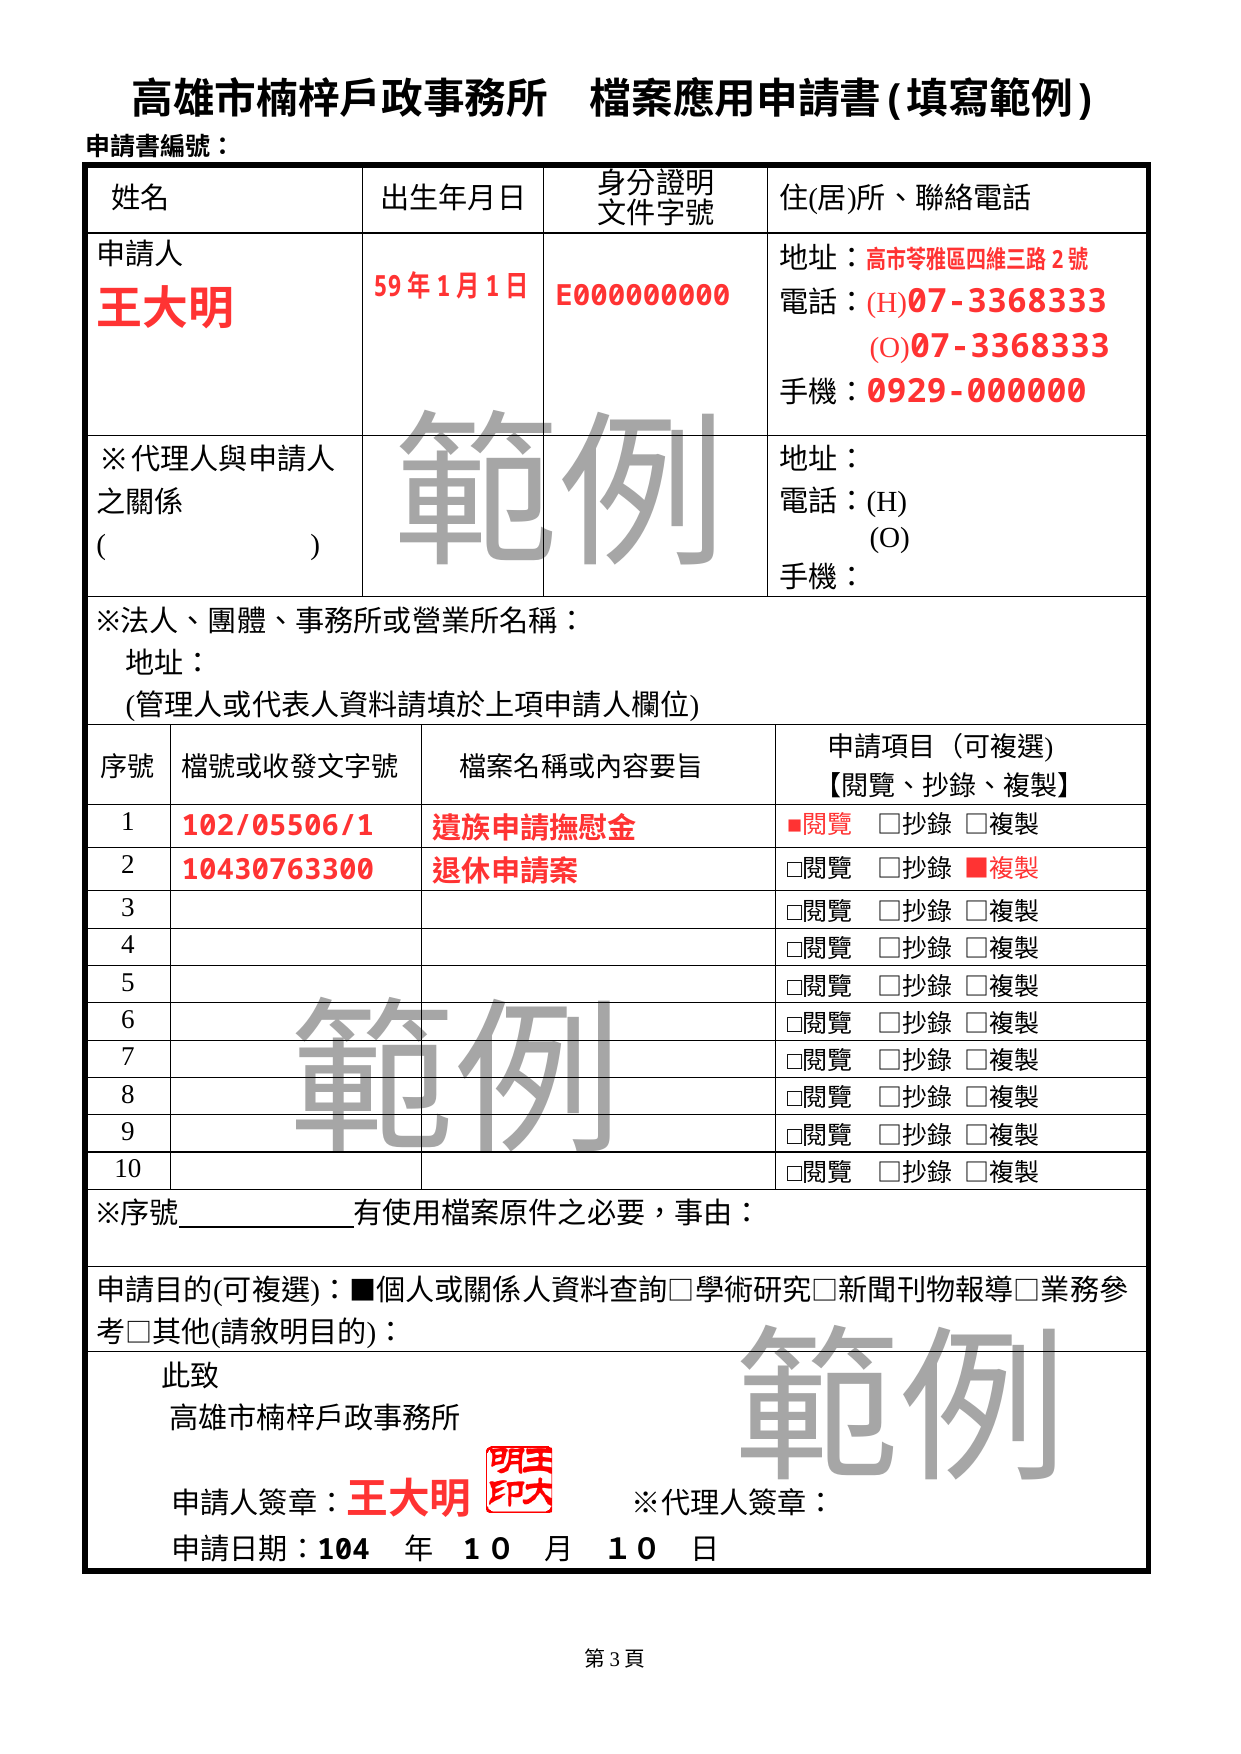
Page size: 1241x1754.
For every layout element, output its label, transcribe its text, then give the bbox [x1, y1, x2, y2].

table_cell [529, 1018, 567, 1040]
table_cell [652, 1078, 775, 1114]
table_cell □閱覽 □抄錄 □複製 [776, 1153, 1146, 1189]
table_cell 序號 [88, 725, 170, 804]
table_cell 8 [88, 1078, 170, 1114]
table_header 姓名 [448, 505, 464, 515]
table_cell [579, 1041, 598, 1077]
table_cell [274, 1078, 333, 1114]
table_cell 檔號或收發文字號 [171, 725, 421, 804]
table_cell 地址：高市苓雅區四維三路2號 電話：(H)07-3368333 (O)07-3368333 手機：0929-000000 [768, 234, 1146, 435]
table_cell 10 [88, 1153, 170, 1189]
table_cell [610, 1078, 652, 1114]
table_cell 申請人 王大明 [88, 234, 362, 435]
table_cell [492, 1003, 598, 1040]
table_cell ※法人、團體、事務所或營業所名稱： 地址： (管理人或代表人資料請填於上項申請人欄位) [88, 597, 1146, 724]
table_cell 7 [88, 1041, 170, 1077]
table_header 姓名 [448, 487, 464, 497]
table_cell [274, 1115, 333, 1151]
table_cell ※序號 有使用檔案原件之必要，事由： [964, 1381, 993, 1414]
table_cell [274, 1190, 652, 1194]
table_cell [171, 1041, 274, 1077]
text 申請書編號： [85, 126, 1144, 162]
table_header 姓名 [377, 436, 543, 596]
table_cell [171, 1078, 274, 1114]
table_cell ■閱覽 □抄錄 □複製 [776, 805, 1146, 847]
table_cell [492, 1078, 536, 1114]
table_cell [171, 891, 421, 928]
table_cell [422, 891, 775, 928]
table_header 住(居)所、聯絡電話 [768, 168, 1146, 232]
table_cell [652, 966, 775, 1002]
table_cell □閱覽 □抄錄 ■複製 [776, 848, 1146, 890]
table_cell □閱覽 □抄錄 □複製 [776, 929, 1146, 965]
table_cell 遺族申請撫慰金 [422, 805, 775, 847]
table_cell [344, 1092, 360, 1102]
table_cell ※序號 有使用檔案原件之必要，事由： [719, 1352, 1142, 1522]
table_cell 1 [88, 805, 170, 847]
table_cell ※序號 有使用檔案原件之必要，事由： [88, 1190, 1146, 1266]
table_cell [512, 1115, 598, 1151]
table_cell [274, 1003, 318, 1040]
table_header 姓名 [623, 466, 652, 499]
table_cell [492, 1041, 517, 1077]
table_header 姓名 [768, 350, 773, 435]
table_cell [397, 1003, 421, 1010]
table_cell 6 [88, 1003, 170, 1039]
table_cell [422, 1078, 480, 1114]
table_header 姓名 [420, 505, 437, 515]
table_header 姓名 [420, 487, 437, 497]
picture [486, 1446, 553, 1513]
table_cell [422, 938, 652, 965]
table_cell [412, 1020, 421, 1028]
table_cell [171, 1153, 274, 1189]
table_cell 59年1月1日 [363, 234, 543, 435]
table_cell 此致 高雄市楠梓戶政事務所 申請人簽章：王大明 ※代理人簽章： 申請日期：104 年 1０ 月 １０ 日 [88, 1352, 1146, 1568]
table_header 姓名 [377, 350, 543, 435]
table_cell [171, 1115, 274, 1151]
table_cell [171, 966, 274, 1002]
table_cell [555, 1041, 567, 1077]
table_cell □閱覽 □抄錄 □複製 [776, 891, 1146, 928]
table_cell [171, 1003, 274, 1039]
table_cell [395, 1056, 421, 1077]
table_header 出生年月日 [363, 168, 543, 232]
table_cell E000000000 [544, 234, 767, 350]
table_cell 地址： 電話：(H) (O) 手機： [773, 436, 1146, 596]
table_cell [530, 1078, 543, 1086]
table_cell [652, 1115, 775, 1151]
table_cell [344, 1078, 360, 1084]
table_header 姓名 [544, 436, 767, 596]
table_cell [327, 1003, 387, 1040]
table_cell 申請項目（可複選) 【閱覽、抄錄、複製】 [776, 725, 1146, 804]
table_cell 5 [88, 966, 170, 1002]
table_cell [274, 966, 421, 1002]
table_cell □閱覽 □抄錄 □複製 [776, 1003, 1146, 1039]
table_cell [395, 1078, 421, 1114]
table_cell [542, 1078, 598, 1114]
table_cell [316, 1092, 333, 1102]
table_cell 退休申請案 [422, 848, 775, 890]
table_cell [467, 1058, 480, 1077]
table_cell [422, 1153, 652, 1189]
table_cell [492, 1115, 527, 1151]
table_cell 檔案名稱或內容要旨 [422, 725, 775, 804]
table_cell □閱覽 □抄錄 □複製 [776, 1115, 1146, 1151]
table_cell [422, 1115, 437, 1136]
table_cell 10430763300 [171, 848, 421, 890]
table_cell [610, 1003, 652, 1040]
table_cell ※序號 有使用檔案原件之必要，事由： [719, 1267, 1142, 1351]
table_cell [377, 1020, 417, 1040]
table_header 姓名 [88, 168, 362, 232]
table_cell [422, 1115, 480, 1151]
table_cell [652, 1003, 775, 1039]
table_cell ※代理人與申請人之關係 ( ) [88, 436, 362, 596]
table_cell [652, 1153, 775, 1189]
table_header 姓名 [377, 597, 773, 607]
table_cell [344, 1078, 382, 1114]
table_cell 4 [88, 929, 170, 965]
table_cell [652, 1041, 775, 1077]
table_cell [422, 1003, 492, 1040]
table_cell [171, 929, 421, 965]
table_cell □閱覽 □抄錄 □複製 [776, 1041, 1146, 1077]
table_cell 3 [88, 891, 170, 928]
table_cell □閱覽 □抄錄 □複製 [776, 1078, 1146, 1114]
table_cell [422, 1041, 475, 1077]
table_cell [316, 1078, 333, 1084]
table_cell 2 [88, 848, 170, 890]
table_cell 9 [88, 1115, 170, 1151]
table_cell [422, 929, 775, 965]
table_cell [344, 1115, 421, 1151]
table_cell [274, 1153, 421, 1189]
table_cell [344, 1041, 421, 1077]
table_cell [597, 1115, 652, 1151]
table_cell [274, 1041, 333, 1077]
table_cell [395, 1115, 421, 1136]
table_cell [519, 1053, 548, 1077]
table_header 姓名 [637, 431, 671, 435]
text 高雄市楠梓戶政事務所 檔案應用申請書(填寫範例) [85, 65, 1144, 126]
table_cell [422, 966, 652, 1002]
table_cell [307, 1020, 342, 1040]
table_cell □閱覽 □抄錄 □複製 [776, 966, 1146, 1002]
table_header 姓名 [544, 350, 767, 435]
table_header 姓名 [768, 436, 773, 596]
table_cell 申請目的(可複選)：■個人或關係人資料查詢□學術研究□新聞刊物報導□業務參考□其他(請敘明目的)： [88, 1267, 719, 1351]
table_cell 102/05506/1 [171, 805, 421, 847]
table_cell [363, 436, 377, 596]
table_header 身分證明 文件字號 [544, 168, 767, 232]
table_cell [610, 1041, 652, 1077]
